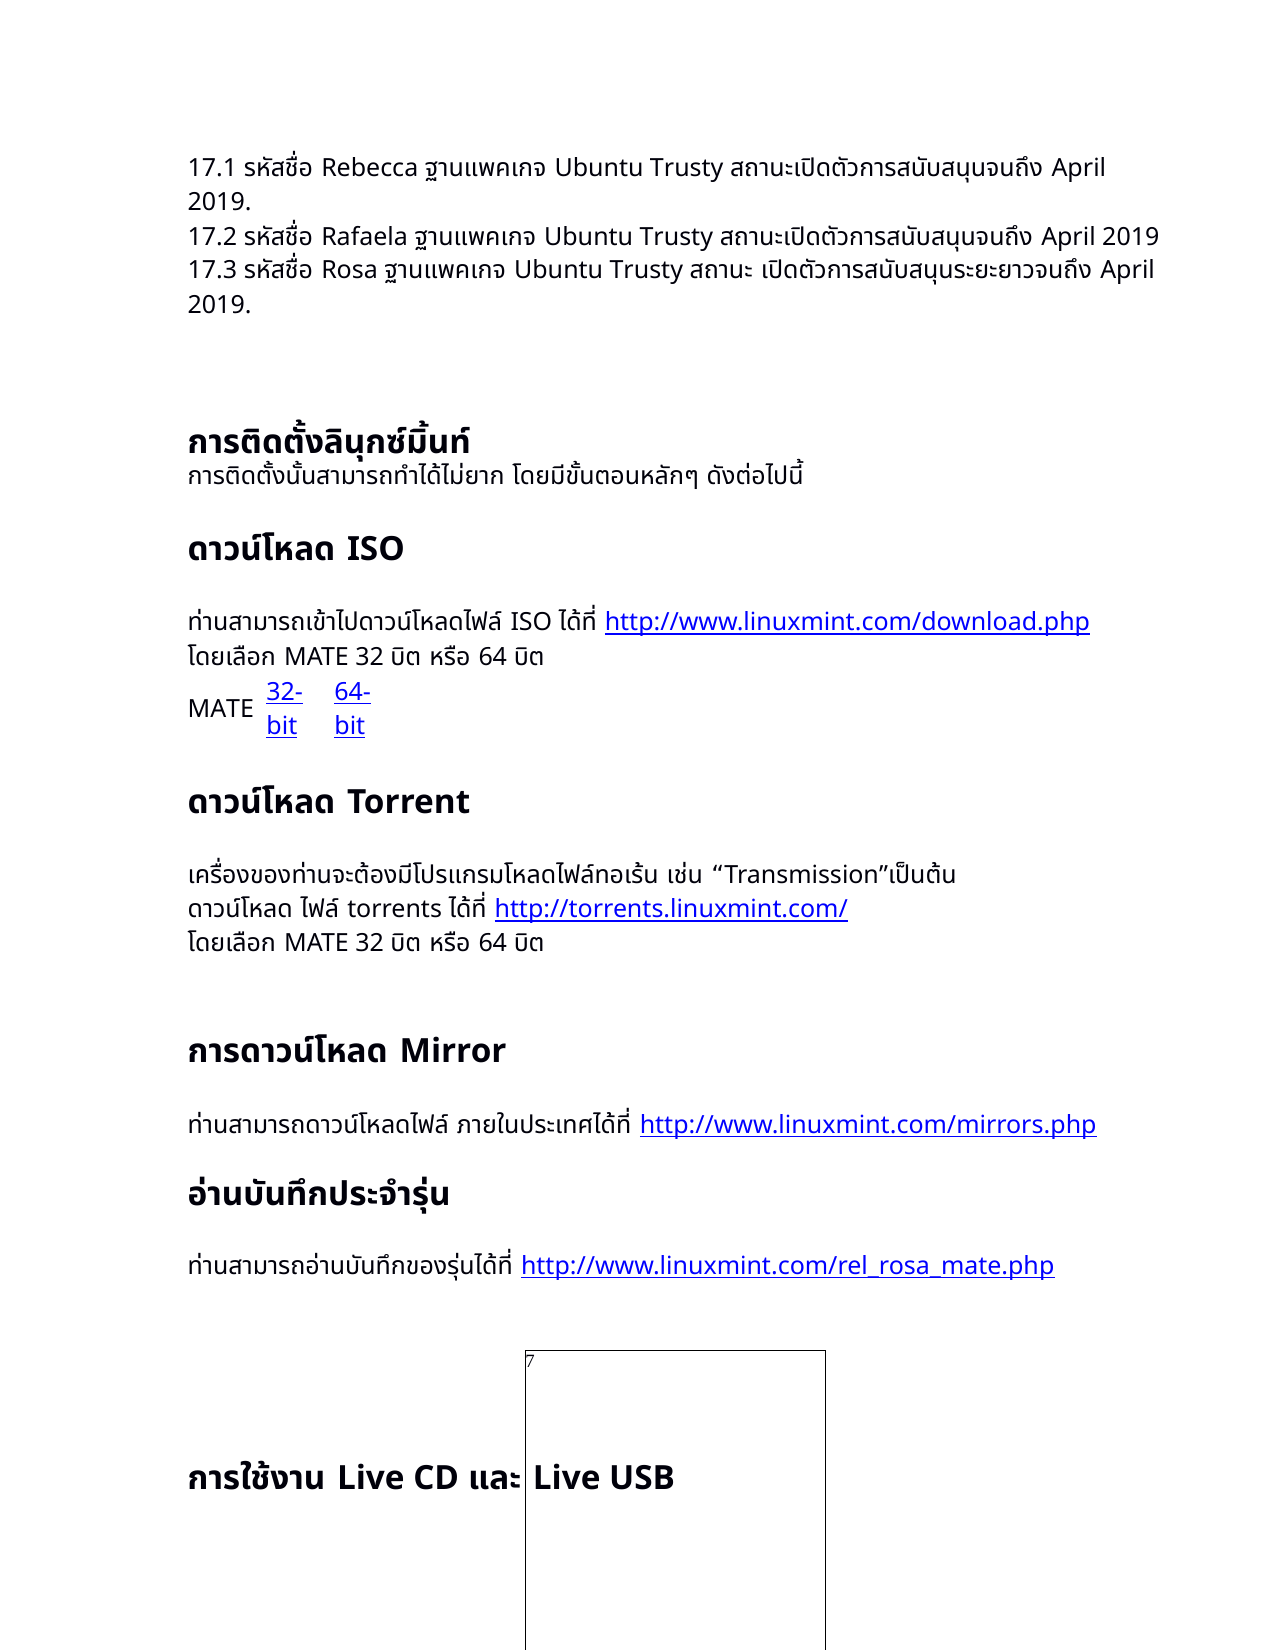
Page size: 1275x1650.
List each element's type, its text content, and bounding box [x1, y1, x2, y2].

text การติดตั้งนั้นสามารถทำได้ไม่ยาก โดยมีขั้นตอนหลักๆ ดังต่อไปนี้ [187, 461, 1162, 491]
table_header [400, 672, 428, 743]
text ดาวน์โหลด ISO [187, 524, 1162, 570]
text เครื่องของท่านจะต้องมีโปรแกรมโหลดไฟล์ทอเร้น เช่น “Transmission”เป็นต้น [187, 857, 1162, 891]
table_header MATE [186, 672, 264, 743]
text 17.1 รหัสชื่อ Rebecca ฐานแพคเกจ Ubuntu Trusty สถานะเปิดตัวการสนับสนุนจนถึง April 2019. 17.2 รหัสชื่อ Rafaela ฐานแพคเกจ Ubuntu Trusty สถานะเปิดตัวการสนับสนุนจนถึง April 2019 17.3 รหัสชื่อ Rosa ฐานแพคเกจ Ubuntu Trusty สถานะ เปิดตัวการสนับสนุนระยะยาวจนถึง April 2019. [187, 150, 1162, 320]
table_header 64-bit [333, 672, 400, 743]
text ท่านสามารถเข้าไปดาวน์โหลดไฟล์ ISO ได้ที่ http://www.linuxmint.com/download.php [187, 604, 1162, 638]
subtitle การใช้งาน Live CD และ Live USB [187, 1454, 1162, 1499]
text โดยเลือก MATE 32 บิต หรือ 64 บิต [187, 638, 1162, 672]
text ดาวน์โหลด ไฟล์ torrents ได้ที่ http://torrents.linuxmint.com/ [187, 891, 1162, 925]
text ดาวน์โหลด Torrent [187, 777, 1162, 823]
text ท่านสามารถดาวน์โหลดไฟล์ ภายในประเทศได้ที่ http://www.linuxmint.com/mirrors.php [187, 1107, 1162, 1141]
text การดาวน์โหลด Mirror [187, 1027, 1162, 1073]
text โดยเลือก MATE 32 บิต หรือ 64 บิต [187, 925, 1162, 959]
text ท่านสามารถอ่านบันทึกของรุ่นได้ที่ http://www.linuxmint.com/rel_rosa_mate.php [187, 1248, 1162, 1282]
table_header 32-bit [265, 672, 332, 743]
text การติดตั้งลินุกซ์มิ้นท์ [187, 422, 1162, 461]
text อ่านบันทึกประจำรุ่น [187, 1175, 1162, 1214]
